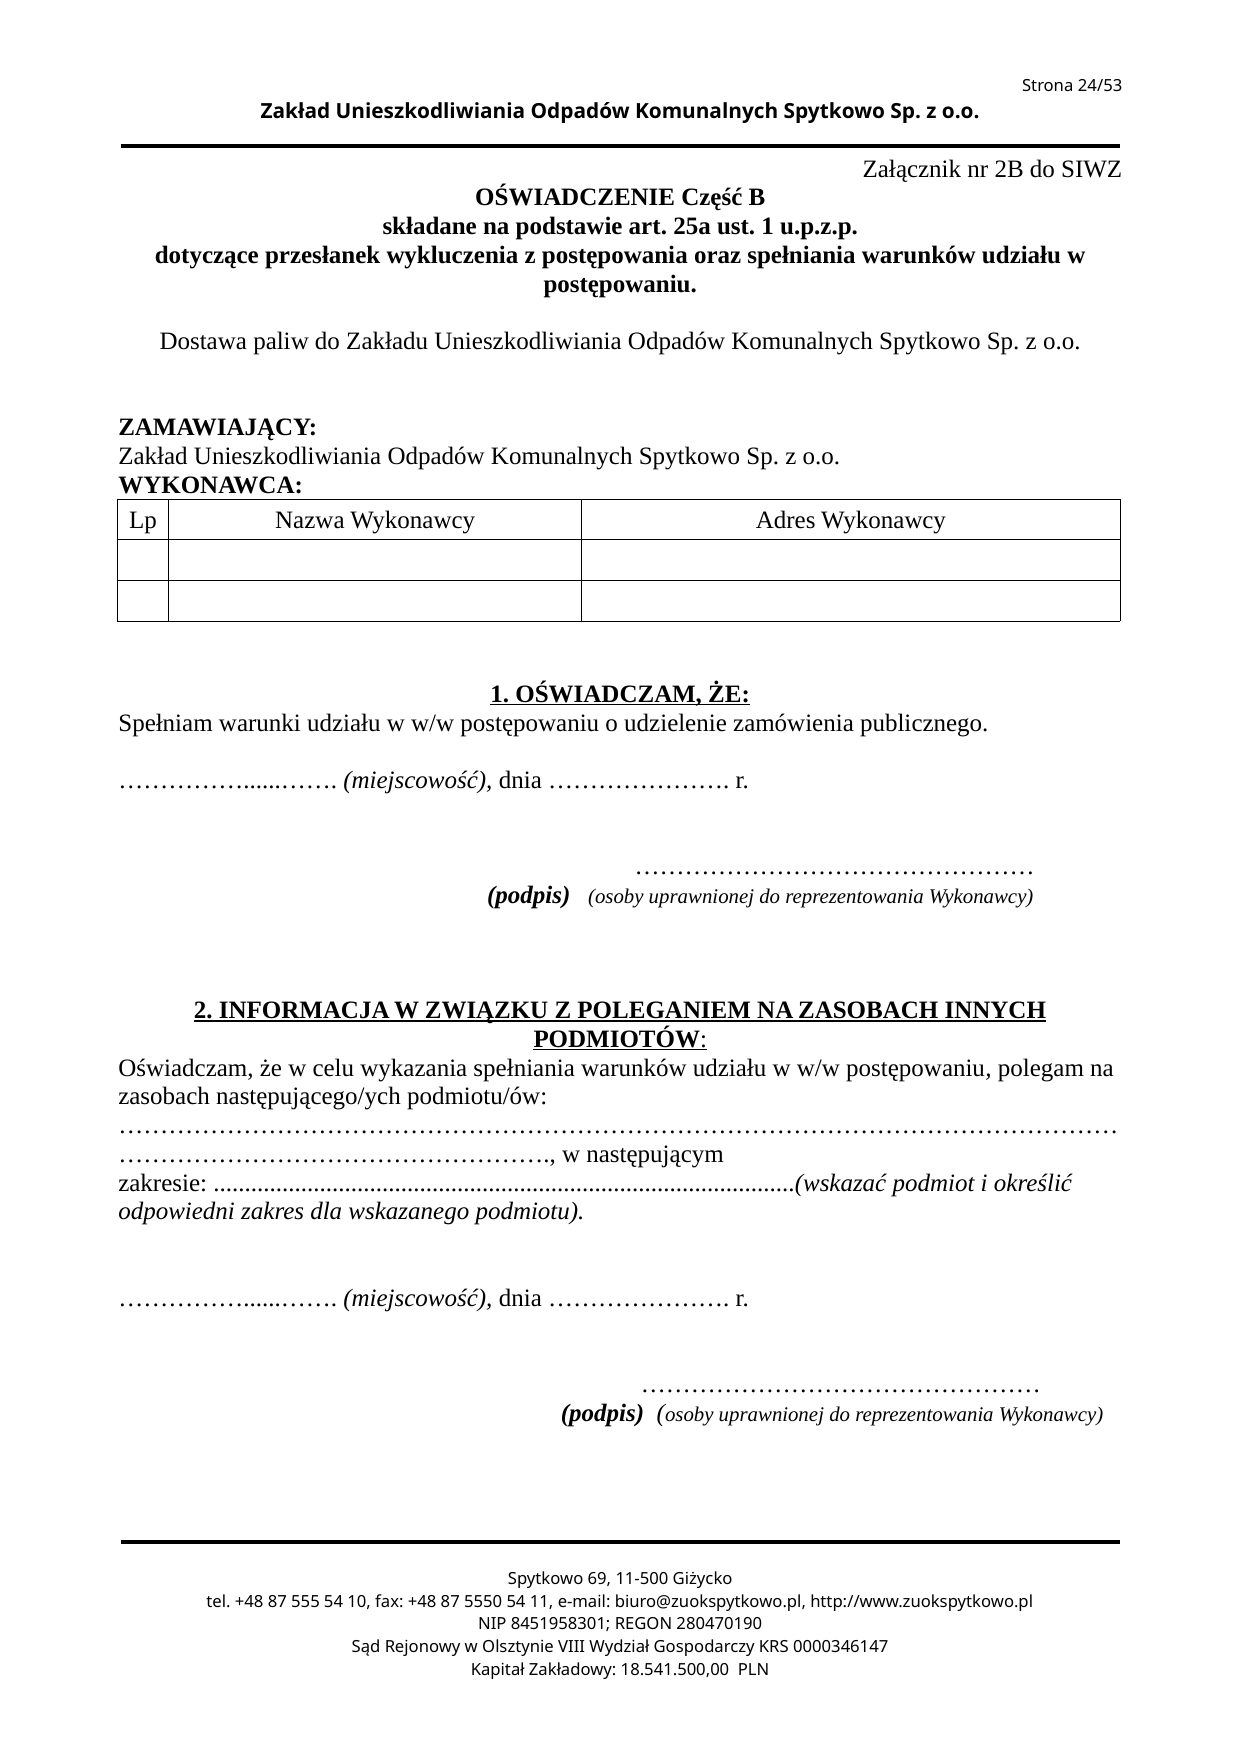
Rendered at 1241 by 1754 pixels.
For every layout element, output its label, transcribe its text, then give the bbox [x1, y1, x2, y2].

text ………………………………………… [118, 1369, 1122, 1398]
table_cell [169, 540, 581, 580]
table_header Adres Wykonawcy [582, 500, 1120, 539]
table_cell [582, 540, 1120, 580]
text dotyczące przesłanek wykluczenia z postępowania oraz spełniania warunków udziału w postępowaniu. [118, 240, 1122, 297]
text Załącznik nr 2B do SIWZ [118, 154, 1122, 182]
table_cell [582, 581, 1120, 621]
text WYKONAWCA: [118, 470, 1122, 499]
text Oświadczam, że w celu wykazania spełniania warunków udziału w w/w postępowaniu, polegam na zasobach następującego/ych podmiotu/ów: ………………………………………………………………………………………………………………………………………………………., w następującym zakresie: .............................................................................................(wskazać podmiot i określić odpowiedni zakres dla wskazanego podmiotu). [118, 1053, 1122, 1225]
text ………………………………………… [118, 851, 1122, 880]
text Zakład Unieszkodliwiania Odpadów Komunalnych Spytkowo Sp. z o.o. [118, 441, 1122, 470]
text ZAMAWIAJĄCY: [118, 412, 1122, 441]
text ……………......……. (miejscowość), dnia …………………. r. [118, 1283, 1122, 1311]
table_header Nazwa Wykonawcy [169, 500, 581, 539]
text 1. OŚWIADCZAM, ŻE: [118, 679, 1122, 708]
text Spełniam warunki udziału w w/w postępowaniu o udzielenie zamówienia publicznego. [118, 708, 1122, 736]
text (podpis) (osoby uprawnionej do reprezentowania Wykonawcy) [118, 1398, 1122, 1426]
table_header Lp [118, 500, 168, 539]
text składane na podstawie art. 25a ust. 1 u.p.z.p. [118, 211, 1122, 240]
table_cell [118, 581, 168, 621]
text 2. INFORMACJA W ZWIĄZKU Z POLEGANIEM NA ZASOBACH INNYCH PODMIOTÓW: [118, 995, 1122, 1053]
text OŚWIADCZENIE Część B [118, 182, 1122, 211]
table_cell [169, 581, 581, 621]
table_cell [118, 540, 168, 580]
text (podpis) (osoby uprawnionej do reprezentowania Wykonawcy) [118, 880, 1122, 909]
text ……………......……. (miejscowość), dnia …………………. r. [118, 765, 1122, 794]
text Dostawa paliw do Zakładu Unieszkodliwiania Odpadów Komunalnych Spytkowo Sp. z o.o. [118, 326, 1122, 355]
